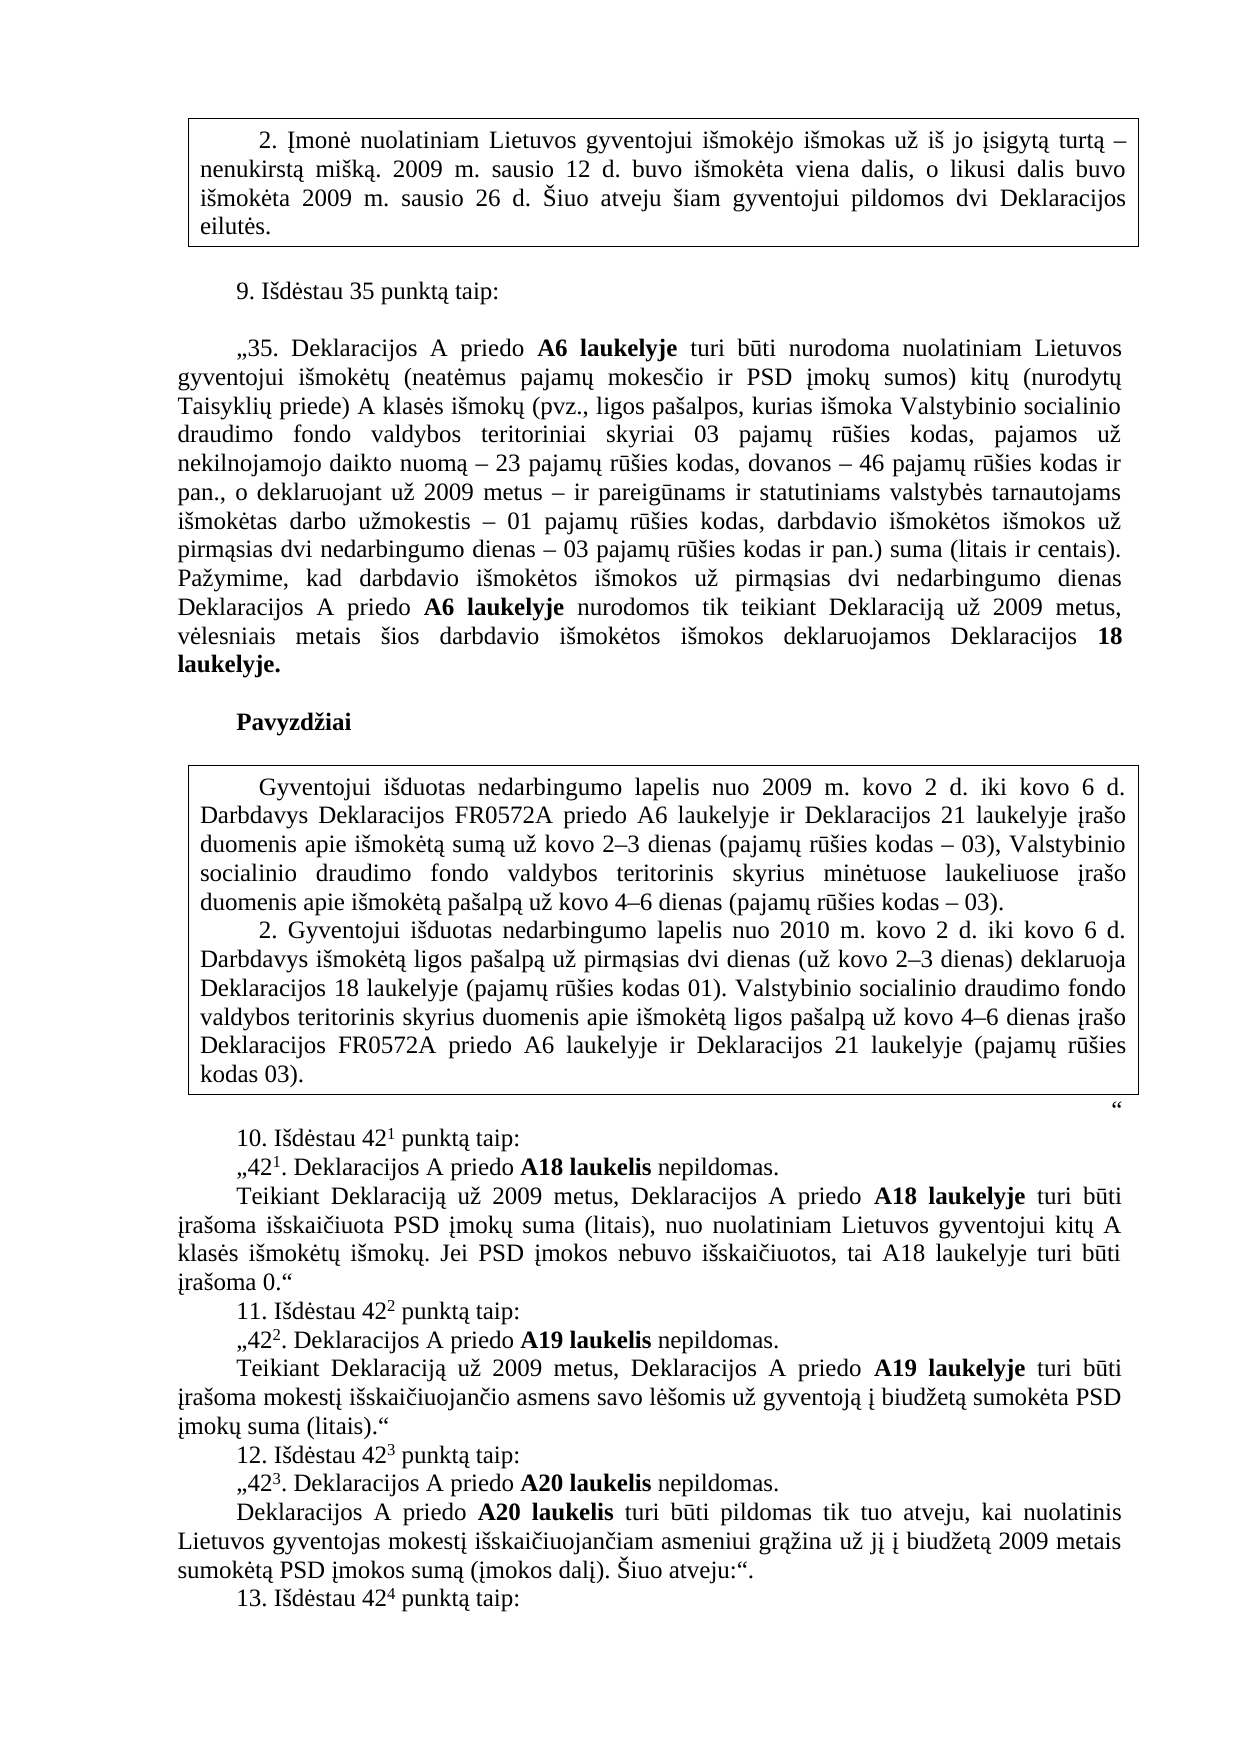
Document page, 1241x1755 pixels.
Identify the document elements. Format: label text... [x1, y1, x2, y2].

text Teikiant Deklaraciją už 2009 metus, Deklaracijos A priedo A18 laukelyje turi būti įrašoma išskaičiuota PSD įmokų suma (litais), nuo nuolatiniam Lietuvos gyventojui kitų A klasės išmokėtų išmokų. Jei PSD įmokos nebuvo išskaičiuotos, tai A18 laukelyje turi būti įrašoma 0.“ [177, 1181, 1122, 1296]
text „423. Deklaracijos A priedo A20 laukelis nepildomas. [177, 1468, 1122, 1497]
text 13. Išdėstau 424 punktą taip: [177, 1583, 1122, 1612]
text 11. Išdėstau 422 punktą taip: [177, 1296, 1122, 1325]
text Teikiant Deklaraciją už 2009 metus, Deklaracijos A priedo A19 laukelyje turi būti įrašoma mokestį išskaičiuojančio asmens savo lėšomis už gyventoją į biudžetą sumokėta PSD įmokų suma (litais).“ [177, 1353, 1122, 1440]
table_header Gyventojui išduotas nedarbingumo lapelis nuo 2009 m. kovo 2 d. iki kovo 6 d. Darbdavys Deklaracijos FR0572A priedo A6 laukelyje ir Deklaracijos 21 laukelyje įrašo duomenis apie išmokėtą sumą už kovo 2–3 dienas (pajamų rūšies kodas – 03), Valstybinio socialinio draudimo fondo valdybos teritorinis skyrius minėtuose laukeliuose įrašo duomenis apie išmokėtą pašalpą už kovo 4–6 dienas (pajamų rūšies kodas – 03). 2. Gyventojui išduotas nedarbingumo lapelis nuo 2010 m. kovo 2 d. iki kovo 6 d. Darbdavys išmokėtą ligos pašalpą už pirmąsias dvi dienas (už kovo 2–3 dienas) deklaruoja Deklaracijos 18 laukelyje (pajamų rūšies kodas 01). Valstybinio socialinio draudimo fondo valdybos teritorinis skyrius duomenis apie išmokėtą ligos pašalpą už kovo 4–6 dienas įrašo Deklaracijos FR0572A priedo A6 laukelyje ir Deklaracijos 21 laukelyje (pajamų rūšies kodas 03). [189, 766, 1138, 1094]
text 12. Išdėstau 423 punktą taip: [177, 1440, 1122, 1468]
text „35. Deklaracijos A priedo A6 laukelyje turi būti nurodoma nuolatiniam Lietuvos gyventojui išmokėtų (neatėmus pajamų mokesčio ir PSD įmokų sumos) kitų (nurodytų Taisyklių priede) A klasės išmokų (pvz., ligos pašalpos, kurias išmoka Valstybinio socialinio draudimo fondo valdybos teritoriniai skyriai 03 pajamų rūšies kodas, pajamos už nekilnojamojo daikto nuomą – 23 pajamų rūšies kodas, dovanos – 46 pajamų rūšies kodas ir pan., o deklaruojant už 2009 metus – ir pareigūnams ir statutiniams valstybės tarnautojams išmokėtas darbo užmokestis – 01 pajamų rūšies kodas, darbdavio išmokėtos išmokos už pirmąsias dvi nedarbingumo dienas – 03 pajamų rūšies kodas ir pan.) suma (litais ir centais). Pažymime, kad darbdavio išmokėtos išmokos už pirmąsias dvi nedarbingumo dienas Deklaracijos A priedo A6 laukelyje nurodomos tik teikiant Deklaraciją už 2009 metus, vėlesniais metais šios darbdavio išmokėtos išmokos deklaruojamos Deklaracijos 18 laukelyje. [177, 333, 1122, 678]
text Pavyzdžiai [177, 707, 1122, 736]
table_header 2. Įmonė nuolatiniam Lietuvos gyventojui išmokėjo išmokas už iš jo įsigytą turtą – nenukirstą mišką. 2009 m. sausio 12 d. buvo išmokėta viena dalis, o likusi dalis buvo išmokėta 2009 m. sausio 26 d. Šiuo atveju šiam gyventojui pildomos dvi Deklaracijos eilutės. [189, 119, 1138, 246]
text „421. Deklaracijos A priedo A18 laukelis nepildomas. [177, 1152, 1122, 1181]
text “ [177, 1095, 1122, 1123]
text 10. Išdėstau 421 punktą taip: [177, 1123, 1122, 1152]
text Deklaracijos A priedo A20 laukelis turi būti pildomas tik tuo atveju, kai nuolatinis Lietuvos gyventojas mokestį išskaičiuojančiam asmeniui grąžina už jį į biudžetą 2009 metais sumokėtą PSD įmokos sumą (įmokos dalį). Šiuo atveju:“. [177, 1497, 1122, 1583]
text 9. Išdėstau 35 punktą taip: [177, 276, 1122, 304]
text „422. Deklaracijos A priedo A19 laukelis nepildomas. [177, 1325, 1122, 1353]
